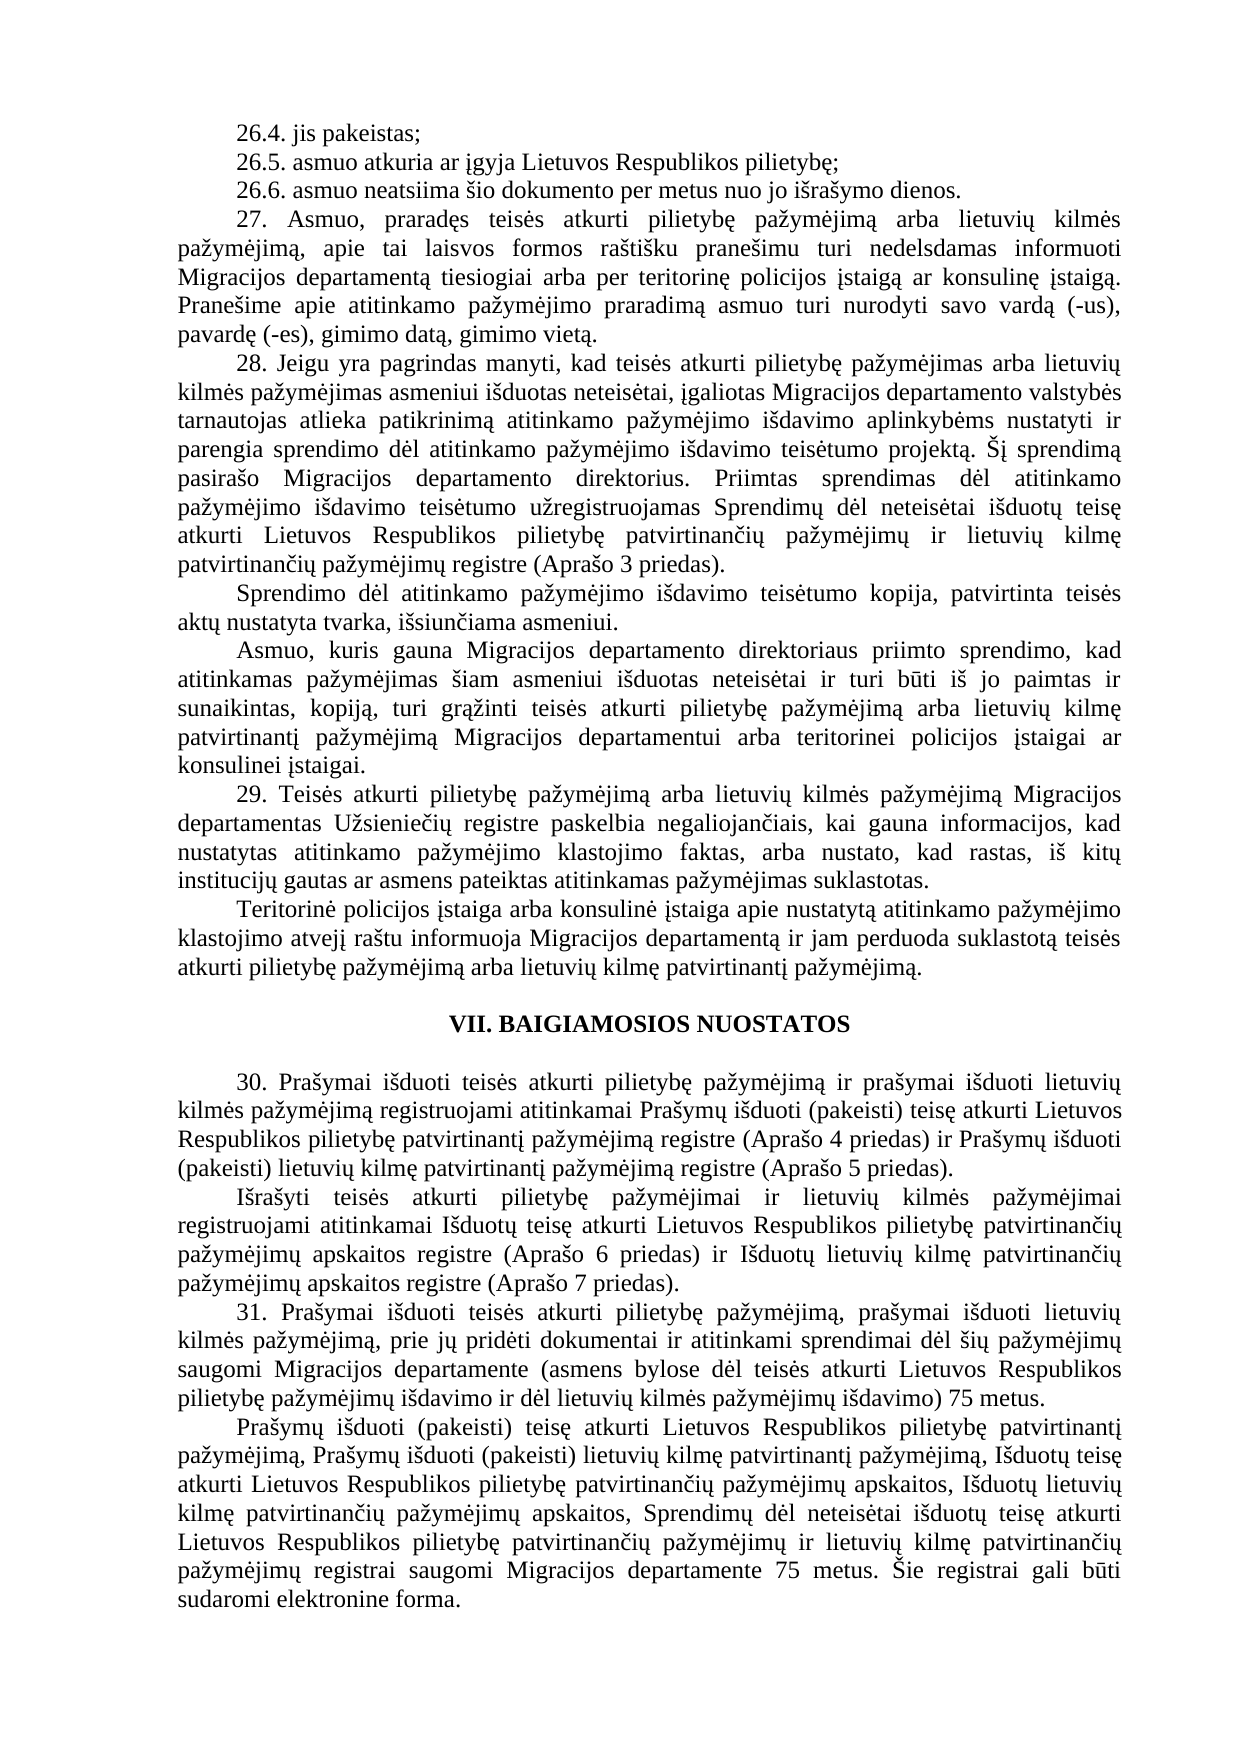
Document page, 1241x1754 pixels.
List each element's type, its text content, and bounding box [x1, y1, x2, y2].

text 31. Prašymai išduoti teisės atkurti pilietybę pažymėjimą, prašymai išduoti lietuvių kilmės pažymėjimą, prie jų pridėti dokumentai ir atitinkami sprendimai dėl šių pažymėjimų saugomi Migracijos departamente (asmens bylose dėl teisės atkurti Lietuvos Respublikos pilietybę pažymėjimų išdavimo ir dėl lietuvių kilmės pažymėjimų išdavimo) 75 metus. [177, 1297, 1122, 1412]
text Asmuo, kuris gauna Migracijos departamento direktoriaus priimto sprendimo, kad atitinkamas pažymėjimas šiam asmeniui išduotas neteisėtai ir turi būti iš jo paimtas ir sunaikintas, kopiją, turi grąžinti teisės atkurti pilietybę pažymėjimą arba lietuvių kilmę patvirtinantį pažymėjimą Migracijos departamentui arba teritorinei policijos įstaigai ar konsulinei įstaigai. [177, 636, 1122, 779]
text Sprendimo dėl atitinkamo pažymėjimo išdavimo teisėtumo kopija, patvirtinta teisės aktų nustatyta tvarka, išsiunčiama asmeniui. [177, 578, 1122, 636]
text 26.4. jis pakeistas; [177, 118, 1122, 147]
text 28. Jeigu yra pagrindas manyti, kad teisės atkurti pilietybę pažymėjimas arba lietuvių kilmės pažymėjimas asmeniui išduotas neteisėtai, įgaliotas Migracijos departamento valstybės tarnautojas atlieka patikrinimą atitinkamo pažymėjimo išdavimo aplinkybėms nustatyti ir parengia sprendimo dėl atitinkamo pažymėjimo išdavimo teisėtumo projektą. Šį sprendimą pasirašo Migracijos departamento direktorius. Priimtas sprendimas dėl atitinkamo pažymėjimo išdavimo teisėtumo užregistruojamas Sprendimų dėl neteisėtai išduotų teisę atkurti Lietuvos Respublikos pilietybę patvirtinančių pažymėjimų ir lietuvių kilmę patvirtinančių pažymėjimų registre (Aprašo 3 priedas). [177, 348, 1122, 578]
text Teritorinė policijos įstaiga arba konsulinė įstaiga apie nustatytą atitinkamo pažymėjimo klastojimo atvejį raštu informuoja Migracijos departamentą ir jam perduoda suklastotą teisės atkurti pilietybę pažymėjimą arba lietuvių kilmę patvirtinantį pažymėjimą. [177, 894, 1122, 981]
text 29. Teisės atkurti pilietybę pažymėjimą arba lietuvių kilmės pažymėjimą Migracijos departamentas Užsieniečių registre paskelbia negaliojančiais, kai gauna informacijos, kad nustatytas atitinkamo pažymėjimo klastojimo faktas, arba nustato, kad rastas, iš kitų institucijų gautas ar asmens pateiktas atitinkamas pažymėjimas suklastotas. [177, 779, 1122, 894]
text 26.6. asmuo neatsiima šio dokumento per metus nuo jo išrašymo dienos. [177, 176, 1122, 204]
text 27. Asmuo, praradęs teisės atkurti pilietybę pažymėjimą arba lietuvių kilmės pažymėjimą, apie tai laisvos formos raštišku pranešimu turi nedelsdamas informuoti Migracijos departamentą tiesiogiai arba per teritorinę policijos įstaigą ar konsulinę įstaigą. Pranešime apie atitinkamo pažymėjimo praradimą asmuo turi nurodyti savo vardą (-us), pavardę (-es), gimimo datą, gimimo vietą. [177, 204, 1122, 348]
text 26.5. asmuo atkuria ar įgyja Lietuvos Respublikos pilietybę; [177, 147, 1122, 176]
text Išrašyti teisės atkurti pilietybę pažymėjimai ir lietuvių kilmės pažymėjimai registruojami atitinkamai Išduotų teisę atkurti Lietuvos Respublikos pilietybę patvirtinančių pažymėjimų apskaitos registre (Aprašo 6 priedas) ir Išduotų lietuvių kilmę patvirtinančių pažymėjimų apskaitos registre (Aprašo 7 priedas). [177, 1182, 1122, 1297]
text Prašymų išduoti (pakeisti) teisę atkurti Lietuvos Respublikos pilietybę patvirtinantį pažymėjimą, Prašymų išduoti (pakeisti) lietuvių kilmę patvirtinantį pažymėjimą, Išduotų teisę atkurti Lietuvos Respublikos pilietybę patvirtinančių pažymėjimų apskaitos, Išduotų lietuvių kilmę patvirtinančių pažymėjimų apskaitos, Sprendimų dėl neteisėtai išduotų teisę atkurti Lietuvos Respublikos pilietybę patvirtinančių pažymėjimų ir lietuvių kilmę patvirtinančių pažymėjimų registrai saugomi Migracijos departamente 75 metus. Šie registrai gali būti sudaromi elektronine forma. [177, 1412, 1122, 1613]
text 30. Prašymai išduoti teisės atkurti pilietybę pažymėjimą ir prašymai išduoti lietuvių kilmės pažymėjimą registruojami atitinkamai Prašymų išduoti (pakeisti) teisę atkurti Lietuvos Respublikos pilietybę patvirtinantį pažymėjimą registre (Aprašo 4 priedas) ir Prašymų išduoti (pakeisti) lietuvių kilmę patvirtinantį pažymėjimą registre (Aprašo 5 priedas). [177, 1067, 1122, 1182]
text VII. BAIGIAMOSIOS NUOSTATOS [177, 1009, 1122, 1038]
